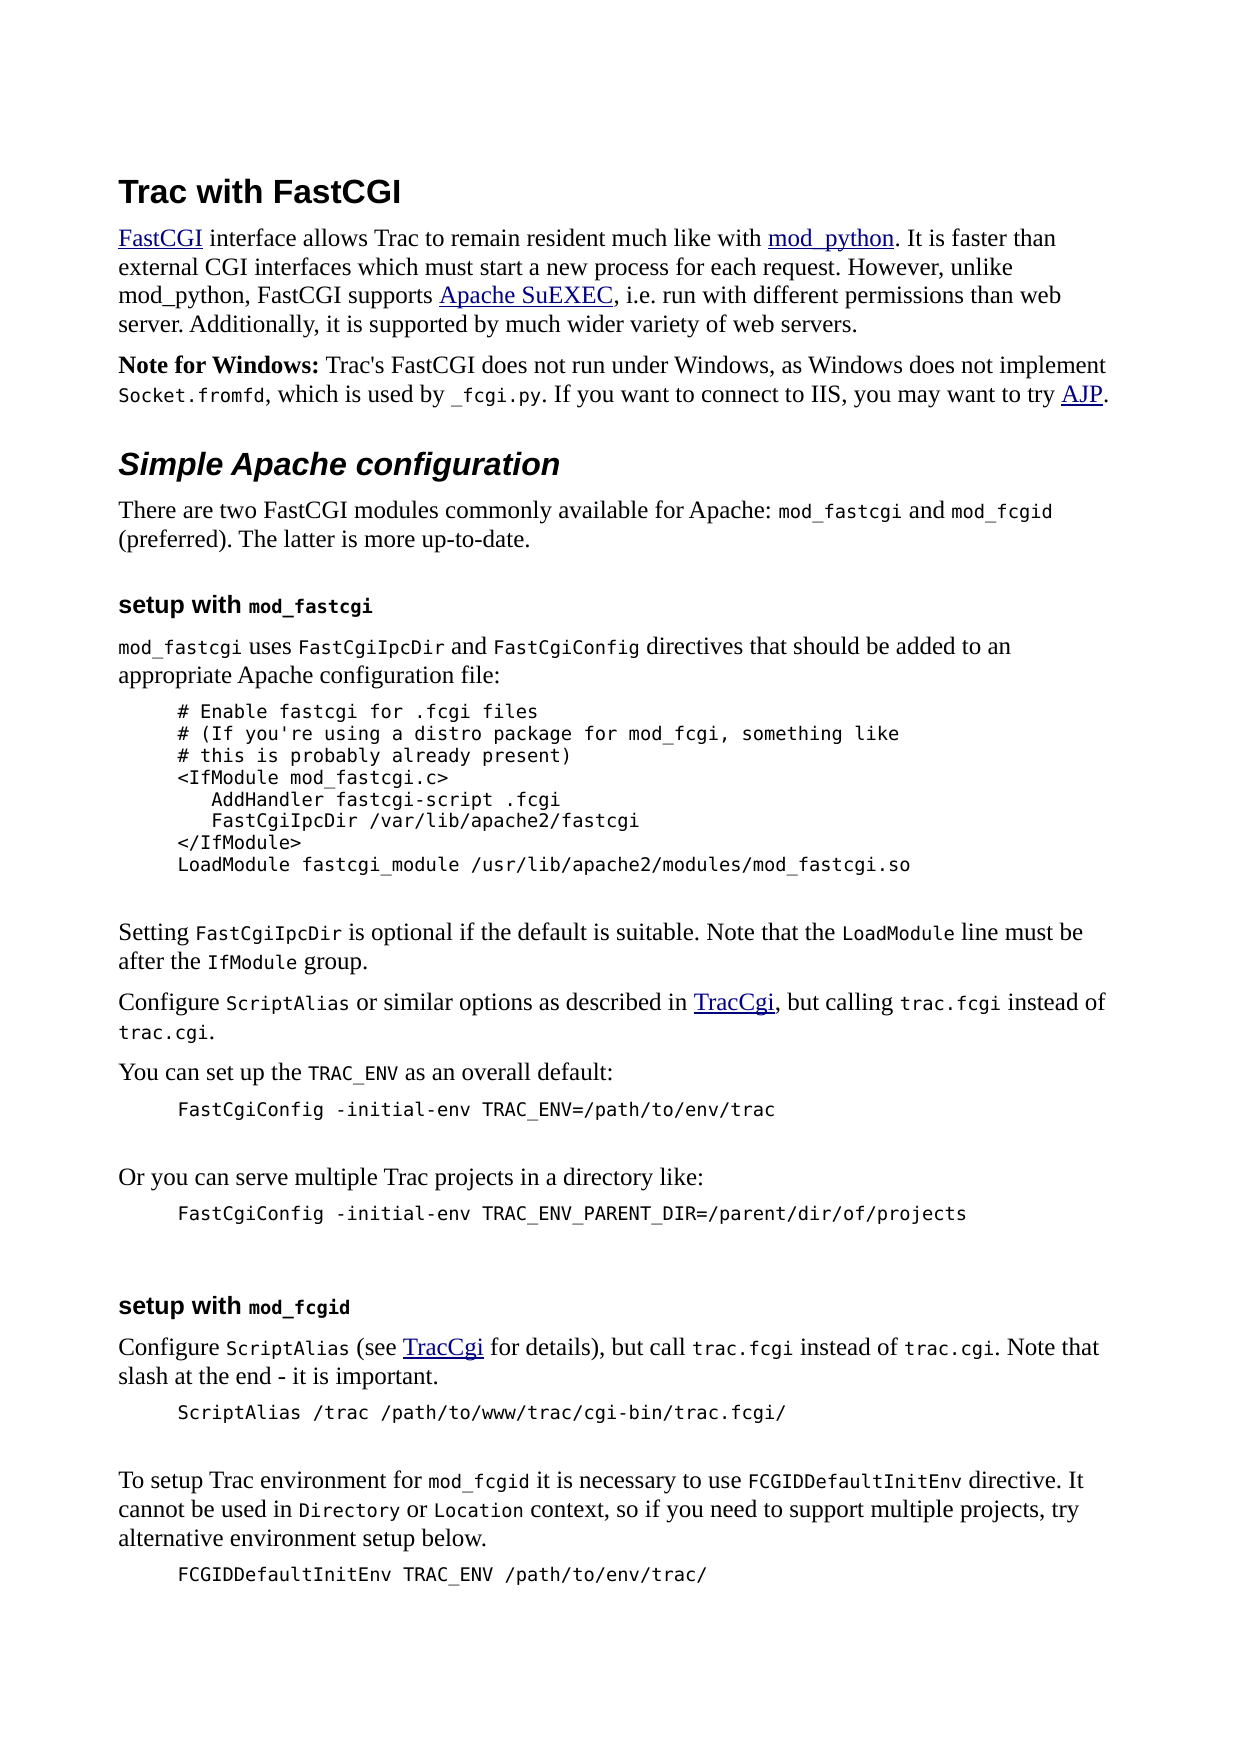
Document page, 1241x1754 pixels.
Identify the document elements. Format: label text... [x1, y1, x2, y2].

text ​FastCGI interface allows Trac to remain resident much like with mod_python. It is faster than external CGI interfaces which must start a new process for each request. However, unlike mod_python, FastCGI supports ​Apache SuEXEC, i.e. run with different permissions than web server. Additionally, it is supported by much wider variety of web servers. [118, 223, 1122, 338]
subtitle setup with mod_fastcgi [118, 590, 1122, 619]
text You can set up the TRAC_ENV as an overall default: [118, 1057, 1122, 1086]
text To setup Trac environment for mod_fcgid it is necessary to use FCGIDDefaultInitEnv directive. It cannot be used in Directory or Location context, so if you need to support multiple projects, try alternative environment setup below. [118, 1466, 1122, 1552]
text Or you can serve multiple Trac projects in a directory like: [118, 1162, 1122, 1191]
text ScriptAlias /trac /path/to/www/trac/cgi-bin/trac.fcgi/ [177, 1402, 1063, 1424]
text # Enable fastcgi for .fcgi files # (If you're using a distro package for mod_fcgi, something like # this is probably already present) <IfModule mod_fastcgi.c> AddHandler fastcgi-script .fcgi FastCgiIpcDir /var/lib/apache2/fastcgi </IfModule> LoadModule fastcgi_module /usr/lib/apache2/modules/mod_fastcgi.so [177, 701, 1063, 876]
subtitle Simple Apache configuration [118, 446, 1122, 482]
text FastCgiConfig -initial-env TRAC_ENV=/path/to/env/trac [177, 1099, 1063, 1121]
text Configure ScriptAlias (see TracCgi for details), but call trac.fcgi instead of trac.cgi. Note that slash at the end - it is important. [118, 1332, 1122, 1390]
text mod_fastcgi uses FastCgiIpcDir and FastCgiConfig directives that should be added to an appropriate Apache configuration file: [118, 631, 1122, 689]
text FCGIDDefaultInitEnv TRAC_ENV /path/to/env/trac/ [177, 1564, 1063, 1586]
text There are two FastCGI modules commonly available for Apache: mod_fastcgi and mod_fcgid (preferred). The latter is more up-to-date. [118, 495, 1122, 552]
subtitle setup with mod_fcgid [118, 1291, 1122, 1320]
subtitle Trac with FastCGI [118, 172, 1122, 211]
text Configure ScriptAlias or similar options as described in TracCgi, but calling trac.fcgi instead of trac.cgi. [118, 987, 1122, 1045]
text Note for Windows: Trac's FastCGI does not run under Windows, as Windows does not implement Socket.fromfd, which is used by _fcgi.py. If you want to connect to IIS, you may want to try ​AJP. [118, 351, 1122, 408]
text FastCgiConfig -initial-env TRAC_ENV_PARENT_DIR=/parent/dir/of/projects [177, 1203, 1063, 1225]
text Setting FastCgiIpcDir is optional if the default is suitable. Note that the LoadModule line must be after the IfModule group. [118, 917, 1122, 975]
